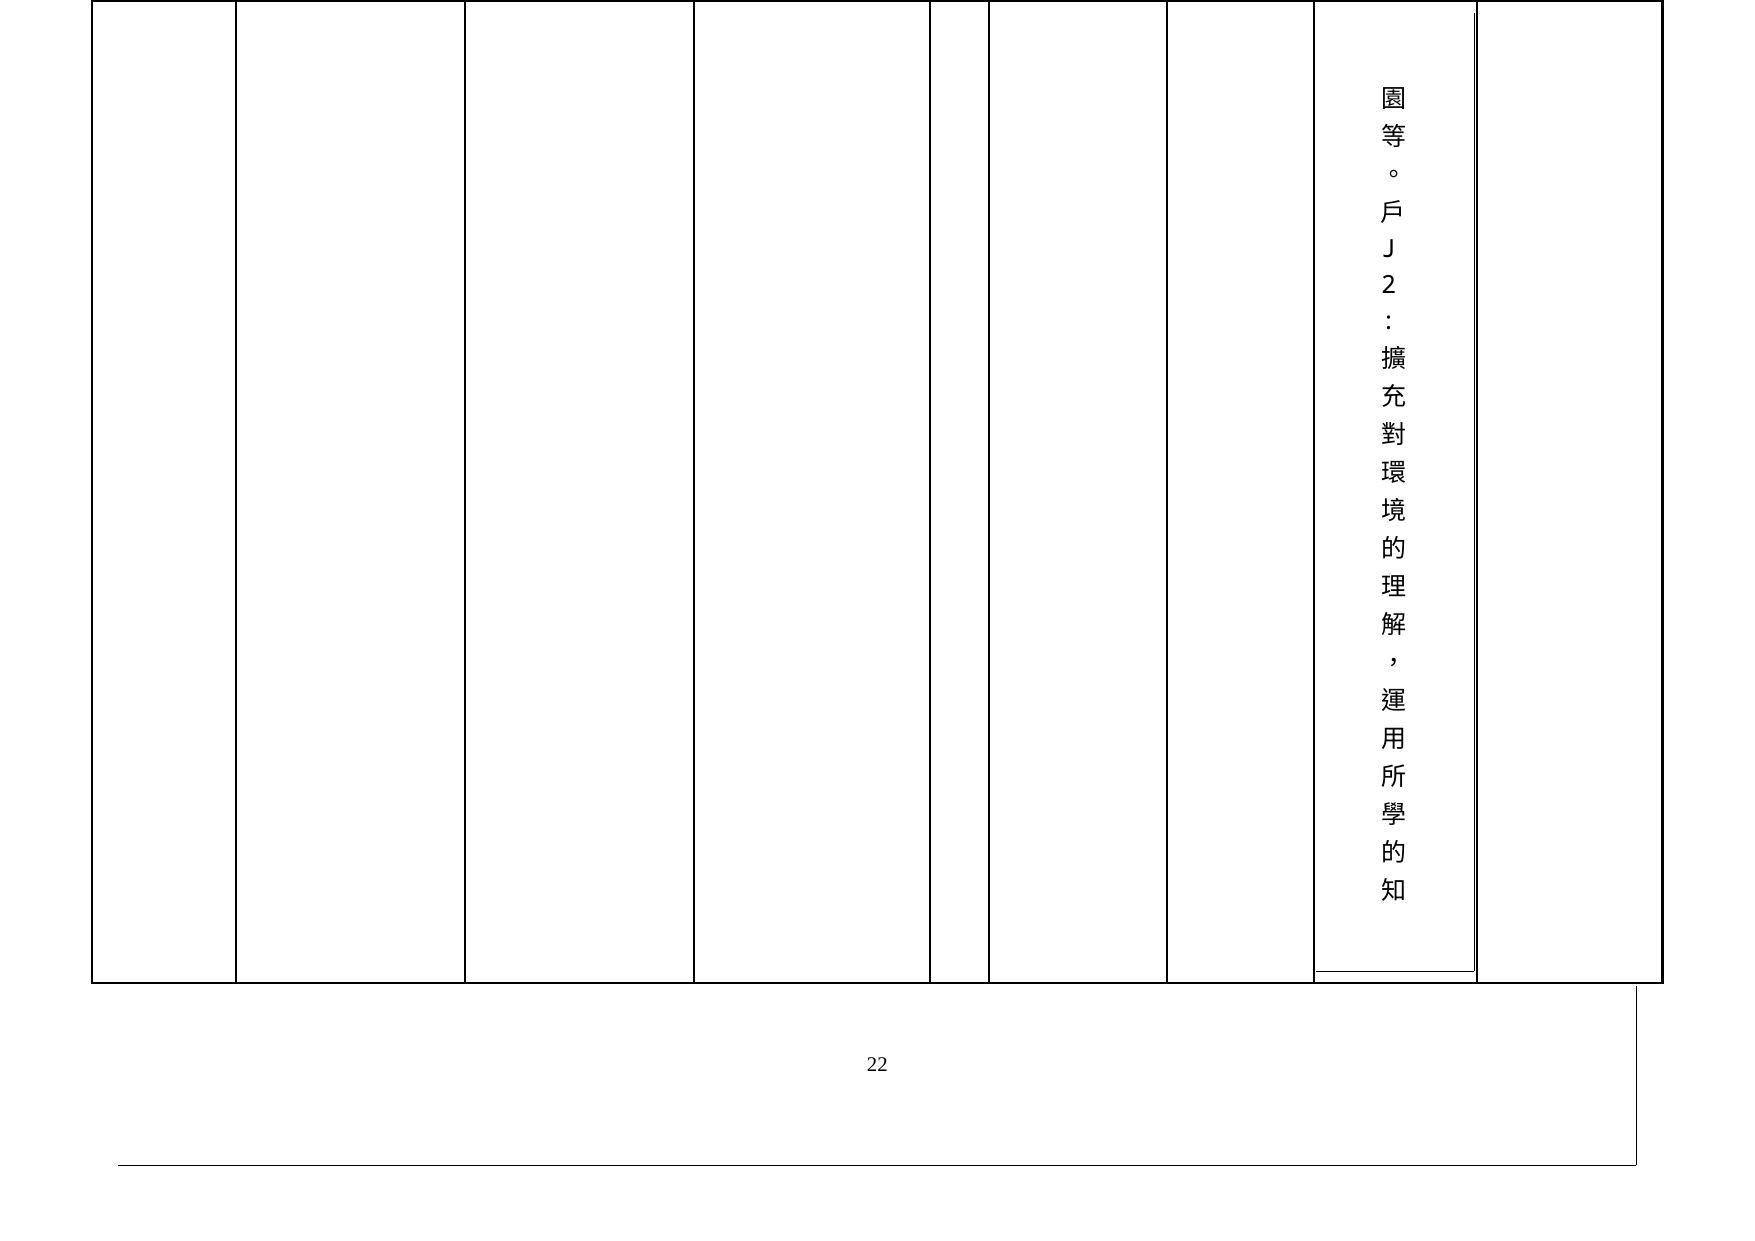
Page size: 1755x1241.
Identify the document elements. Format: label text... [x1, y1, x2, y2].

table_cell 園等。 戶J2:擴充對環境的理解，運用所學的知 [1315, 2, 1476, 982]
table_cell [1168, 2, 1313, 982]
table_cell [237, 2, 464, 982]
table_cell [93, 2, 235, 982]
table_cell 4 [931, 2, 988, 982]
table_cell [466, 2, 693, 982]
table_cell 教學資源光碟 [990, 2, 1166, 982]
table_cell [1478, 2, 1661, 982]
table_cell [695, 2, 929, 982]
